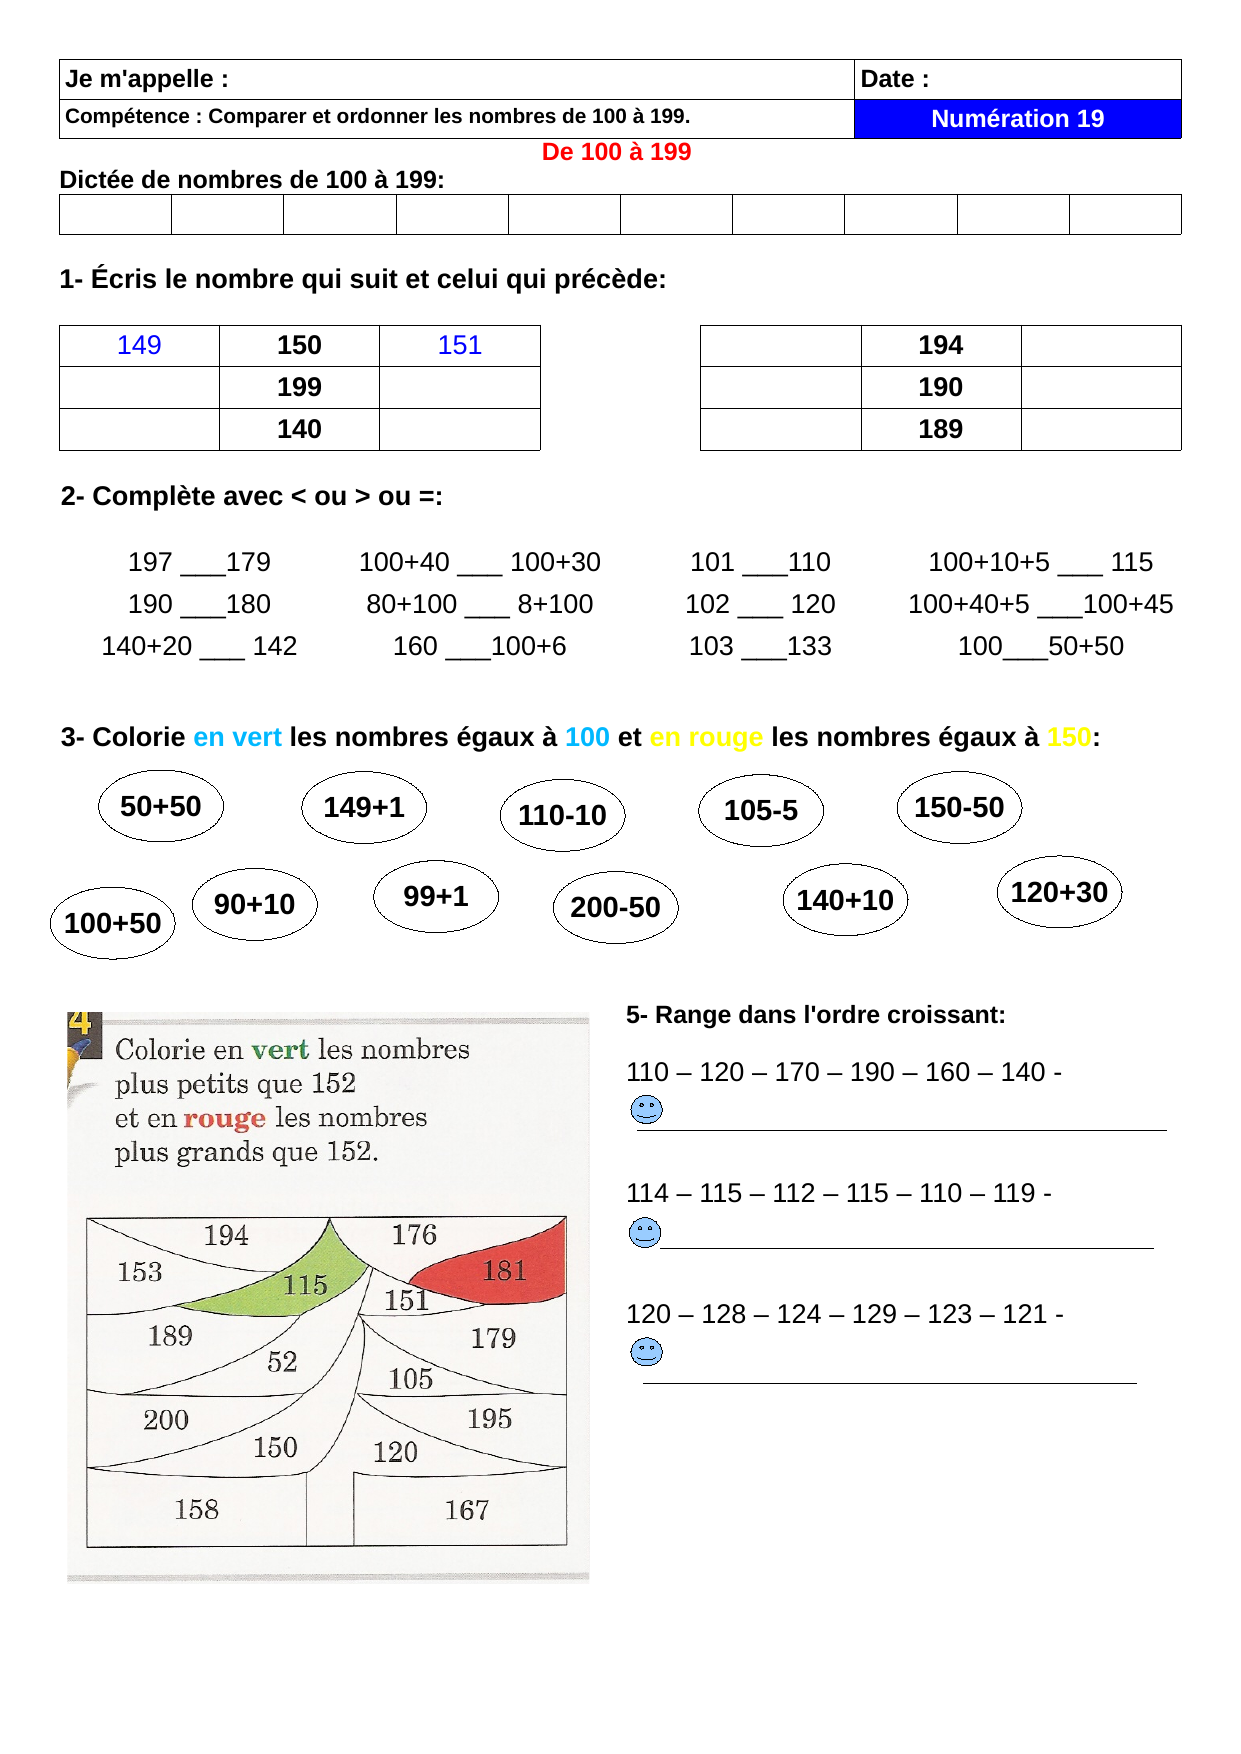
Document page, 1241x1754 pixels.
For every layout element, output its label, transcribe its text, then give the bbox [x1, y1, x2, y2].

table_cell 102 ___ 120 [620, 583, 901, 625]
text De 100 à 199 [59, 139, 1181, 166]
table_header Date : [855, 60, 1181, 98]
table_header Je m'appelle : [60, 60, 854, 98]
table_header 151 [380, 326, 540, 366]
table_header 194 [862, 326, 1021, 366]
table_header [59, 995, 620, 1012]
table_cell 199 [220, 367, 379, 408]
text 3- Colorie en vert les nombres égaux à 100 et en rouge les nombres égaux à 150: [61, 722, 1181, 752]
table_cell Compétence : Comparer et ordonner les nombres de 100 à 199. [60, 100, 854, 138]
table_header 149 [60, 326, 219, 366]
table_header [621, 195, 732, 233]
table_cell 103 ___133 [620, 625, 901, 666]
table_cell [541, 408, 700, 450]
table_cell Numération 19 [855, 100, 1181, 138]
table_cell 80+100 ___ 8+100 [340, 583, 620, 625]
table_cell [380, 409, 540, 450]
table_header [958, 195, 1069, 233]
text 1- Écris le nombre qui suit et celui qui précède: [59, 264, 1181, 294]
table_cell [60, 409, 219, 450]
table_header 100+40 ___ 100+30 [340, 541, 620, 583]
table_header [845, 195, 957, 233]
picture [67, 1012, 590, 1584]
table_cell 190 [862, 367, 1021, 408]
table_header [59, 1013, 620, 1620]
table_header [733, 195, 844, 233]
table_cell [701, 409, 861, 450]
table_cell [380, 367, 540, 408]
table_cell 140 [220, 409, 379, 450]
table_cell [701, 367, 861, 408]
table_cell [541, 366, 700, 408]
table_header [1022, 326, 1181, 366]
table_header 5- Range dans l'ordre croissant: 110 – 120 – 170 – 190 – 160 – 140 - 114 – 115 – 112 – 115 – 110 – 119 - 120 – 128 – 124 – 129 – 123 – 121 - [620, 995, 1181, 1620]
table_cell [1022, 367, 1181, 408]
table_header [397, 195, 508, 233]
table_header [541, 325, 700, 366]
table_cell 100___50+50 [901, 625, 1181, 666]
table_header [701, 326, 861, 366]
table_header [509, 195, 620, 233]
table_cell 160 ___100+6 [340, 625, 620, 666]
table_header 101 ___110 [620, 541, 901, 583]
table_cell [60, 367, 219, 408]
table_cell [1022, 409, 1181, 450]
table_cell 190 ___180 [59, 583, 339, 625]
text 2- Complète avec < ou > ou =: [61, 481, 1181, 511]
table_header [60, 195, 171, 233]
text Dictée de nombres de 100 à 199: [59, 166, 1181, 194]
table_cell 140+20 ___ 142 [59, 625, 339, 666]
table_cell 189 [862, 409, 1021, 450]
table_header 197 ___179 [59, 541, 339, 583]
table_header [284, 195, 396, 233]
table_cell 100+40+5 ___100+45 [901, 583, 1181, 625]
table_header [1070, 195, 1181, 233]
table_header 150 [220, 326, 379, 366]
table_header [172, 195, 283, 233]
table_header 100+10+5 ___ 115 [901, 541, 1181, 583]
